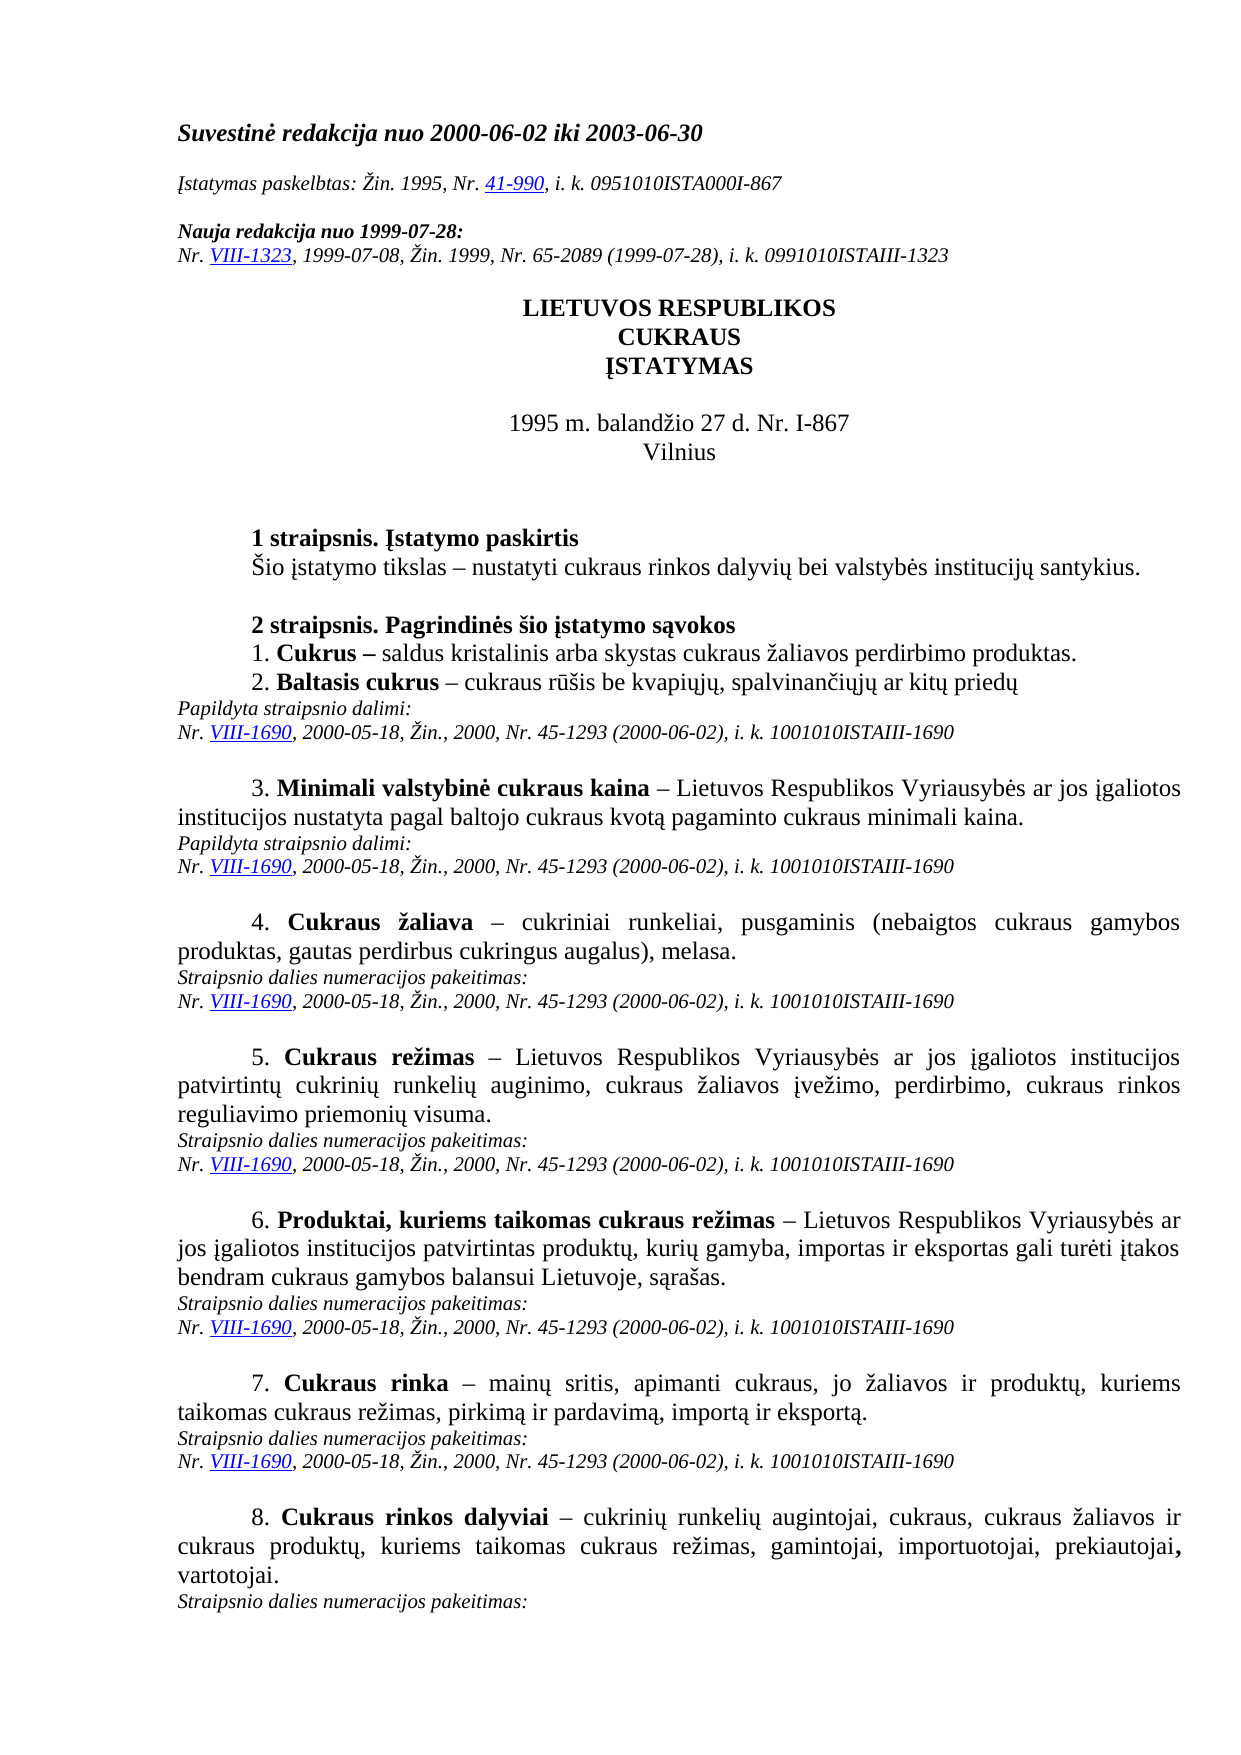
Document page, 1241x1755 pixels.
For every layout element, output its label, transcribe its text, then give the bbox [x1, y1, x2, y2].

text Nauja redakcija nuo 1999-07-28: [177, 219, 1181, 243]
text LIETUVOS RESPUBLIKOS [177, 293, 1181, 322]
text Straipsnio dalies numeracijos pakeitimas: [177, 1588, 1181, 1613]
text Straipsnio dalies numeracijos pakeitimas: [177, 965, 1181, 989]
text Įstatymas paskelbtas: Žin. 1995, Nr. 41-990, i. k. 0951010ISTA000I-867 [177, 171, 1181, 195]
text Nr. VIII-1323, 1999-07-08, Žin. 1999, Nr. 65-2089 (1999-07-28), i. k. 0991010ISTAIII-1323 [177, 243, 1181, 267]
text 8. Cukraus rinkos dalyviai – cukrinių runkelių augintojai, cukraus, cukraus žaliavos ir cukraus produktų, kuriems taikomas cukraus režimas, gamintojai, importuotojai, prekiautojai, vartotojai. [177, 1502, 1181, 1588]
text 1. Cukrus – saldus kristalinis arba skystas cukraus žaliavos perdirbimo produktas. [177, 638, 1181, 667]
text Papildyta straipsnio dalimi: [177, 696, 1181, 720]
text Straipsnio dalies numeracijos pakeitimas: [177, 1128, 1181, 1152]
text Straipsnio dalies numeracijos pakeitimas: [177, 1425, 1181, 1449]
text 2 straipsnis. Pagrindinės šio įstatymo sąvokos [177, 610, 1181, 638]
text Nr. VIII-1690, 2000-05-18, Žin., 2000, Nr. 45-1293 (2000-06-02), i. k. 1001010ISTAIII-1690 [177, 720, 1181, 744]
text 5. Cukraus režimas – Lietuvos Respublikos Vyriausybės ar jos įgaliotos institucijos patvirtintų cukrinių runkelių auginimo, cukraus žaliavos įvežimo, perdirbimo, cukraus rinkos reguliavimo priemonių visuma. [177, 1042, 1181, 1128]
text Nr. VIII-1690, 2000-05-18, Žin., 2000, Nr. 45-1293 (2000-06-02), i. k. 1001010ISTAIII-1690 [177, 1449, 1181, 1473]
text CUKRAUS [177, 322, 1181, 351]
text Nr. VIII-1690, 2000-05-18, Žin., 2000, Nr. 45-1293 (2000-06-02), i. k. 1001010ISTAIII-1690 [177, 989, 1181, 1013]
text Nr. VIII-1690, 2000-05-18, Žin., 2000, Nr. 45-1293 (2000-06-02), i. k. 1001010ISTAIII-1690 [177, 854, 1181, 878]
text Šio įstatymo tikslas – nustatyti cukraus rinkos dalyvių bei valstybės institucijų santykius. [177, 552, 1181, 581]
text Straipsnio dalies numeracijos pakeitimas: [177, 1291, 1181, 1315]
text ĮSTATYMAS [177, 351, 1181, 380]
text Papildyta straipsnio dalimi: [177, 830, 1181, 854]
text Vilnius [177, 437, 1181, 466]
text Suvestinė redakcija nuo 2000-06-02 iki 2003-06-30 [177, 118, 1181, 147]
text Nr. VIII-1690, 2000-05-18, Žin., 2000, Nr. 45-1293 (2000-06-02), i. k. 1001010ISTAIII-1690 [177, 1315, 1181, 1339]
text 7. Cukraus rinka – mainų sritis, apimanti cukraus, jo žaliavos ir produktų, kuriems taikomas cukraus režimas, pirkimą ir pardavimą, importą ir eksportą. [177, 1368, 1181, 1425]
text 1 straipsnis. Įstatymo paskirtis [177, 523, 1181, 552]
text Nr. VIII-1690, 2000-05-18, Žin., 2000, Nr. 45-1293 (2000-06-02), i. k. 1001010ISTAIII-1690 [177, 1152, 1181, 1176]
text 2. Baltasis cukrus – cukraus rūšis be kvapiųjų, spalvinančiųjų ar kitų priedų [177, 667, 1181, 696]
text 1995 m. balandžio 27 d. Nr. I-867 [177, 408, 1181, 437]
text 3. Minimali valstybinė cukraus kaina – Lietuvos Respublikos Vyriausybės ar jos įgaliotos institucijos nustatyta pagal baltojo cukraus kvotą pagaminto cukraus minimali kaina. [177, 773, 1181, 830]
text 6. Produktai, kuriems taikomas cukraus režimas – Lietuvos Respublikos Vyriausybės ar jos įgaliotos institucijos patvirtintas produktų, kurių gamyba, importas ir eksportas gali turėti įtakos bendram cukraus gamybos balansui Lietuvoje, sąrašas. [177, 1205, 1181, 1291]
text 4. Cukraus žaliava – cukriniai runkeliai, pusgaminis (nebaigtos cukraus gamybos produktas, gautas perdirbus cukringus augalus), melasa. [177, 907, 1181, 965]
